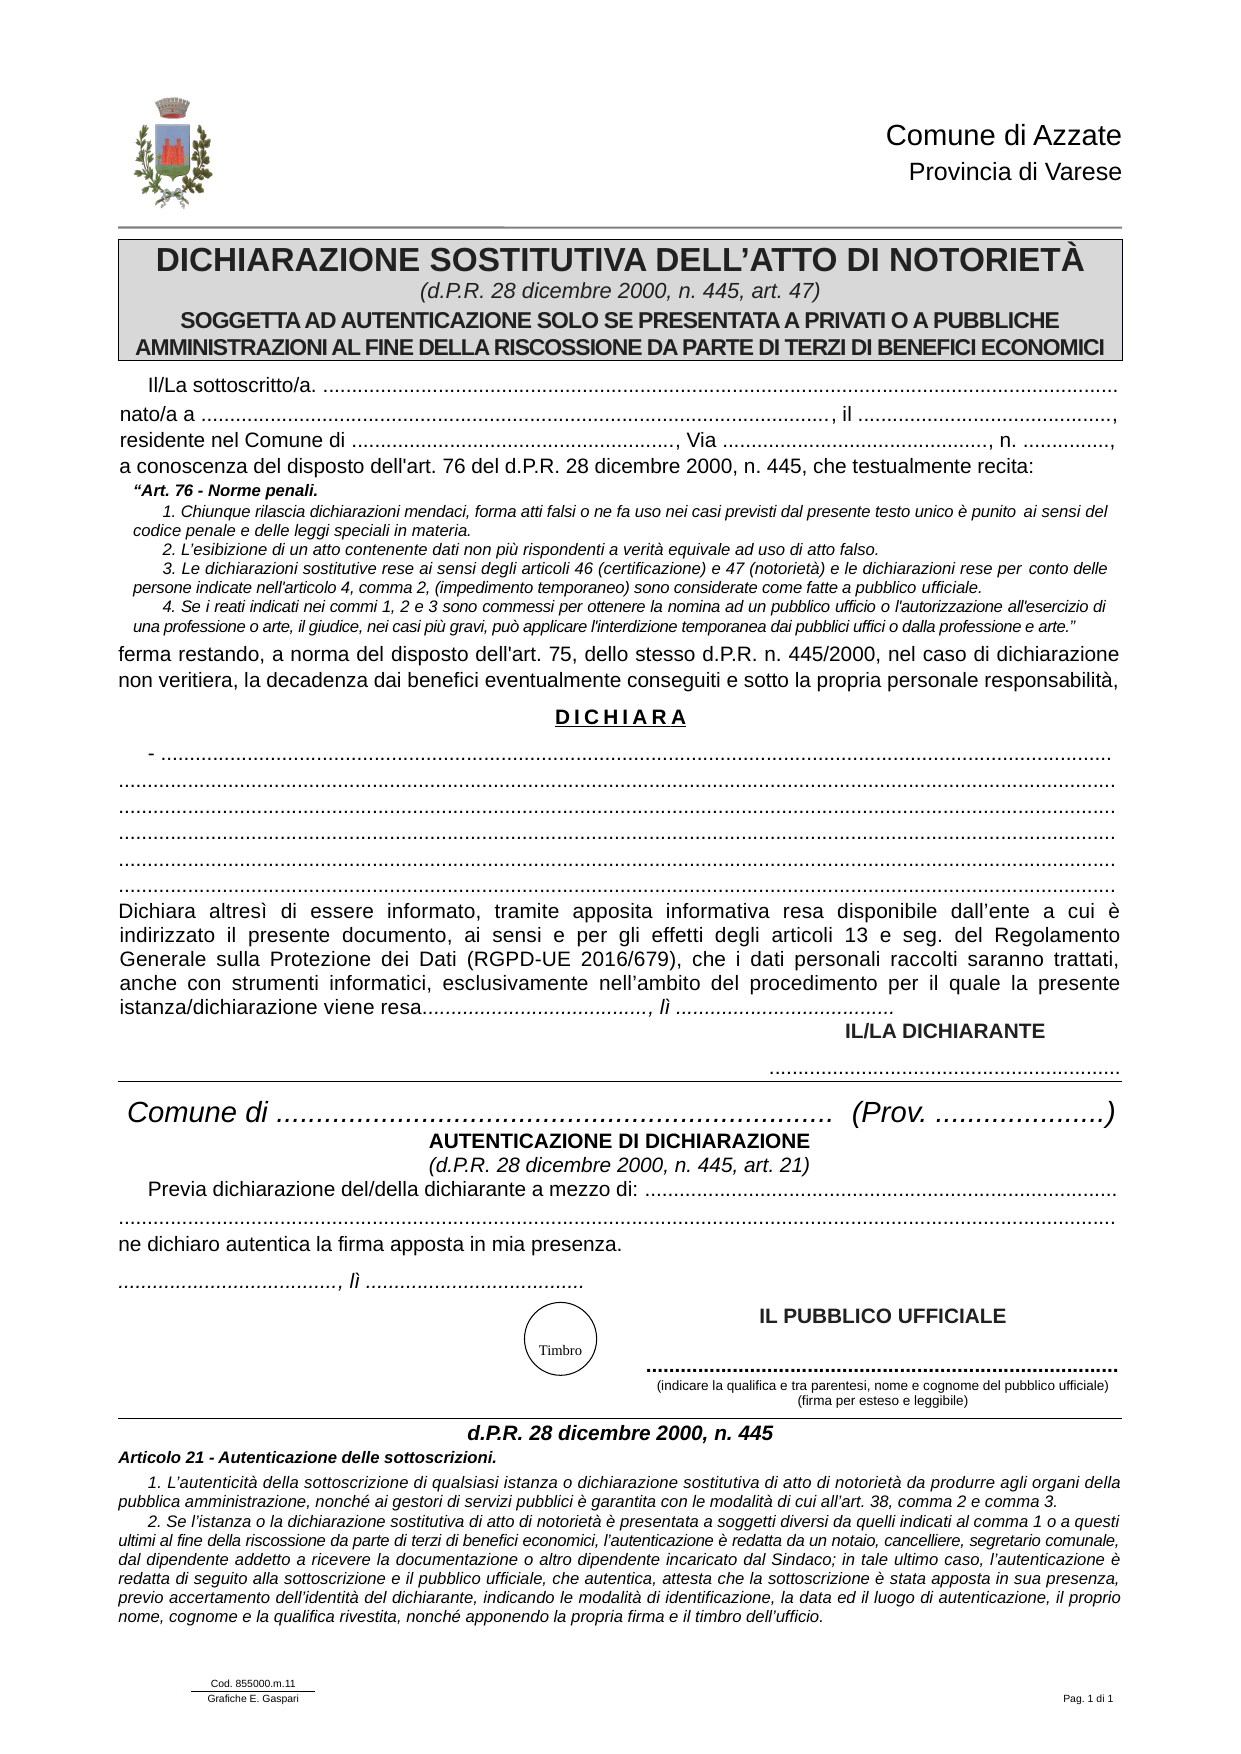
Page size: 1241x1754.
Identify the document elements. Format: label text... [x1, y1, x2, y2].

text .................................................................................. [643, 1353, 1122, 1377]
text 1. L’autenticità della sottoscrizione di qualsiasi istanza o dichiarazione sostitutiva di atto di notorietà da produrre agli organi della pubblica amministrazione, nonché ai gestori di servizi pubblici è garantita con le modalità di cui all’art. 38, comma 2 e comma 3. [118, 1473, 1122, 1511]
text ............................................................................................................................................................................. [118, 846, 1122, 870]
text Provincia di Varese [224, 157, 1122, 185]
picture [122, 87, 224, 219]
text ............................................................................................................................................................................. [118, 767, 1122, 791]
text 1. Chiunque rilascia dichiarazioni mendaci, forma atti falsi o ne fa uso nei casi previsti dal presente testo unico è punito ai sensi del codice penale e delle leggi speciali in materia. [133, 501, 1107, 540]
text - ..................................................................................................................................................................... [148, 741, 1122, 765]
text IL/LA DICHIARANTE [768, 1019, 1122, 1043]
text nato/a a ............................................................................................................., il ............................................, [119, 401, 1122, 425]
text ......................................, lì ...................................... [118, 1268, 1122, 1292]
text AUTENTICAZIONE DI DICHIARAZIONE [118, 1129, 1121, 1153]
text Articolo 21 - Autenticazione delle sottoscrizioni. [118, 1448, 1122, 1467]
text (d.P.R. 28 dicembre 2000, n. 445, art. 21) [118, 1153, 1121, 1177]
text DICHIARA [119, 705, 1122, 729]
text ne dichiaro autentica la firma apposta in mia presenza. [118, 1232, 1121, 1256]
text Comune di Azzate [224, 118, 1122, 152]
text residente nel Comune di ........................................................, Via .............................................., n. ..............., [119, 428, 1122, 452]
text ............................................................................................................................................................................. [118, 820, 1122, 844]
text (indicare la qualifica e tra parentesi, nome e cognome del pubblico ufficiale) [643, 1377, 1122, 1393]
text “Art. 76 - Norme penali. [133, 480, 1107, 499]
text ............................................................. [118, 1055, 1122, 1081]
text 3. Le dichiarazioni sostitutive rese ai sensi degli articoli 46 (certificazione) e 47 (notorietà) e le dichiarazioni rese per conto delle persone indicate nell'articolo 4, comma 2, (impedimento temporaneo) sono considerate come fatte a pubblico ufficiale. [133, 559, 1107, 597]
table_header DICHIARAZIONE SOSTITUTIVA DELL’ATTO DI NOTORIETÀ (d.P.R. 28 dicembre 2000, n. 445, art. 47) SOGGETTA AD AUTENTICAZIONE SOLO SE PRESENTATA A PRIVATI O A PUBBLICHE AMMINISTRAZIONI AL FINE DELLA RISCOSSIONE DA PARTE DI TERZI DI BENEFICI ECONOMICI [119, 240, 1122, 360]
text ferma restando, a norma del disposto dell'art. 75, dello stesso d.P.R. n. 445/2000, nel caso di dichiarazione non veritiera, la decadenza dai benefici eventualmente conseguiti e sotto la propria personale responsabilità, [118, 642, 1122, 692]
text d.P.R. 28 dicembre 2000, n. 445 [118, 1419, 1122, 1445]
text 2. Se l’istanza o la dichiarazione sostitutiva di atto di notorietà è presentata a soggetti diversi da quelli indicati al comma 1 o a questi ultimi al fine della riscossione da parte di terzi di benefici economici, l’autenticazione è redatta da un notaio, cancelliere, segretario comunale, dal dipendente addetto a ricevere la documentazione o altro dipendente incaricato dal Sindaco; in tale ultimo caso, l’autenticazione è redatta di seguito alla sottoscrizione e il pubblico ufficiale, che autentica, attesta che la sottoscrizione è stata apposta in sua presenza, previo accertamento dell’identità del dichiarante, indicando le modalità di identificazione, la data ed il luogo di autenticazione, il proprio nome, cognome e la qualifica rivestita, nonché apponendo la propria firma e il timbro dell’ufficio. [118, 1511, 1122, 1626]
text 4. Se i reati indicati nei commi 1, 2 e 3 sono commessi per ottenere la nomina ad un pubblico ufficio o l'autorizzazione all'esercizio di una professione o arte, il giudice, nei casi più gravi, può applicare l'interdizione temporanea dai pubblici uffici o dalla professione e arte.” [133, 597, 1107, 636]
text Previa dichiarazione del/della dichiarante a mezzo di: .................................................................................. [118, 1177, 1122, 1201]
text Dichiara altresì di essere informato, tramite apposita informativa resa disponibile dall’ente a cui è indirizzato il presente documento, ai sensi e per gli effetti degli articoli 13 e seg. del Regolamento Generale sulla Protezione dei Dati (RGPD-UE 2016/679), che i dati personali raccolti saranno trattati, anche con strumenti informatici, esclusivamente nell’ambito del procedimento per il quale la presente istanza/dichiarazione viene resa......................................., lì ...................................... [118, 899, 1122, 1019]
text a conoscenza del disposto dell'art. 76 del d.P.R. 28 dicembre 2000, n. 445, che testualmente recita: [119, 454, 1122, 478]
text IL PUBBLICO UFFICIALE [643, 1304, 1122, 1328]
text Comune di ..................................................................... (Prov. .....................) [120, 1096, 1122, 1129]
text ............................................................................................................................................................................. [118, 794, 1122, 818]
text Il/La sottoscritto/a. .......................................................................................................................................... [118, 373, 1122, 397]
text (firma per esteso e leggibile) [643, 1393, 1122, 1408]
text ............................................................................................................................................................................. [118, 873, 1122, 897]
text ............................................................................................................................................................................. [118, 1204, 1121, 1228]
text 2. L’esibizione di un atto contenente dati non più rispondenti a verità equivale ad uso di atto falso. [133, 540, 1107, 559]
